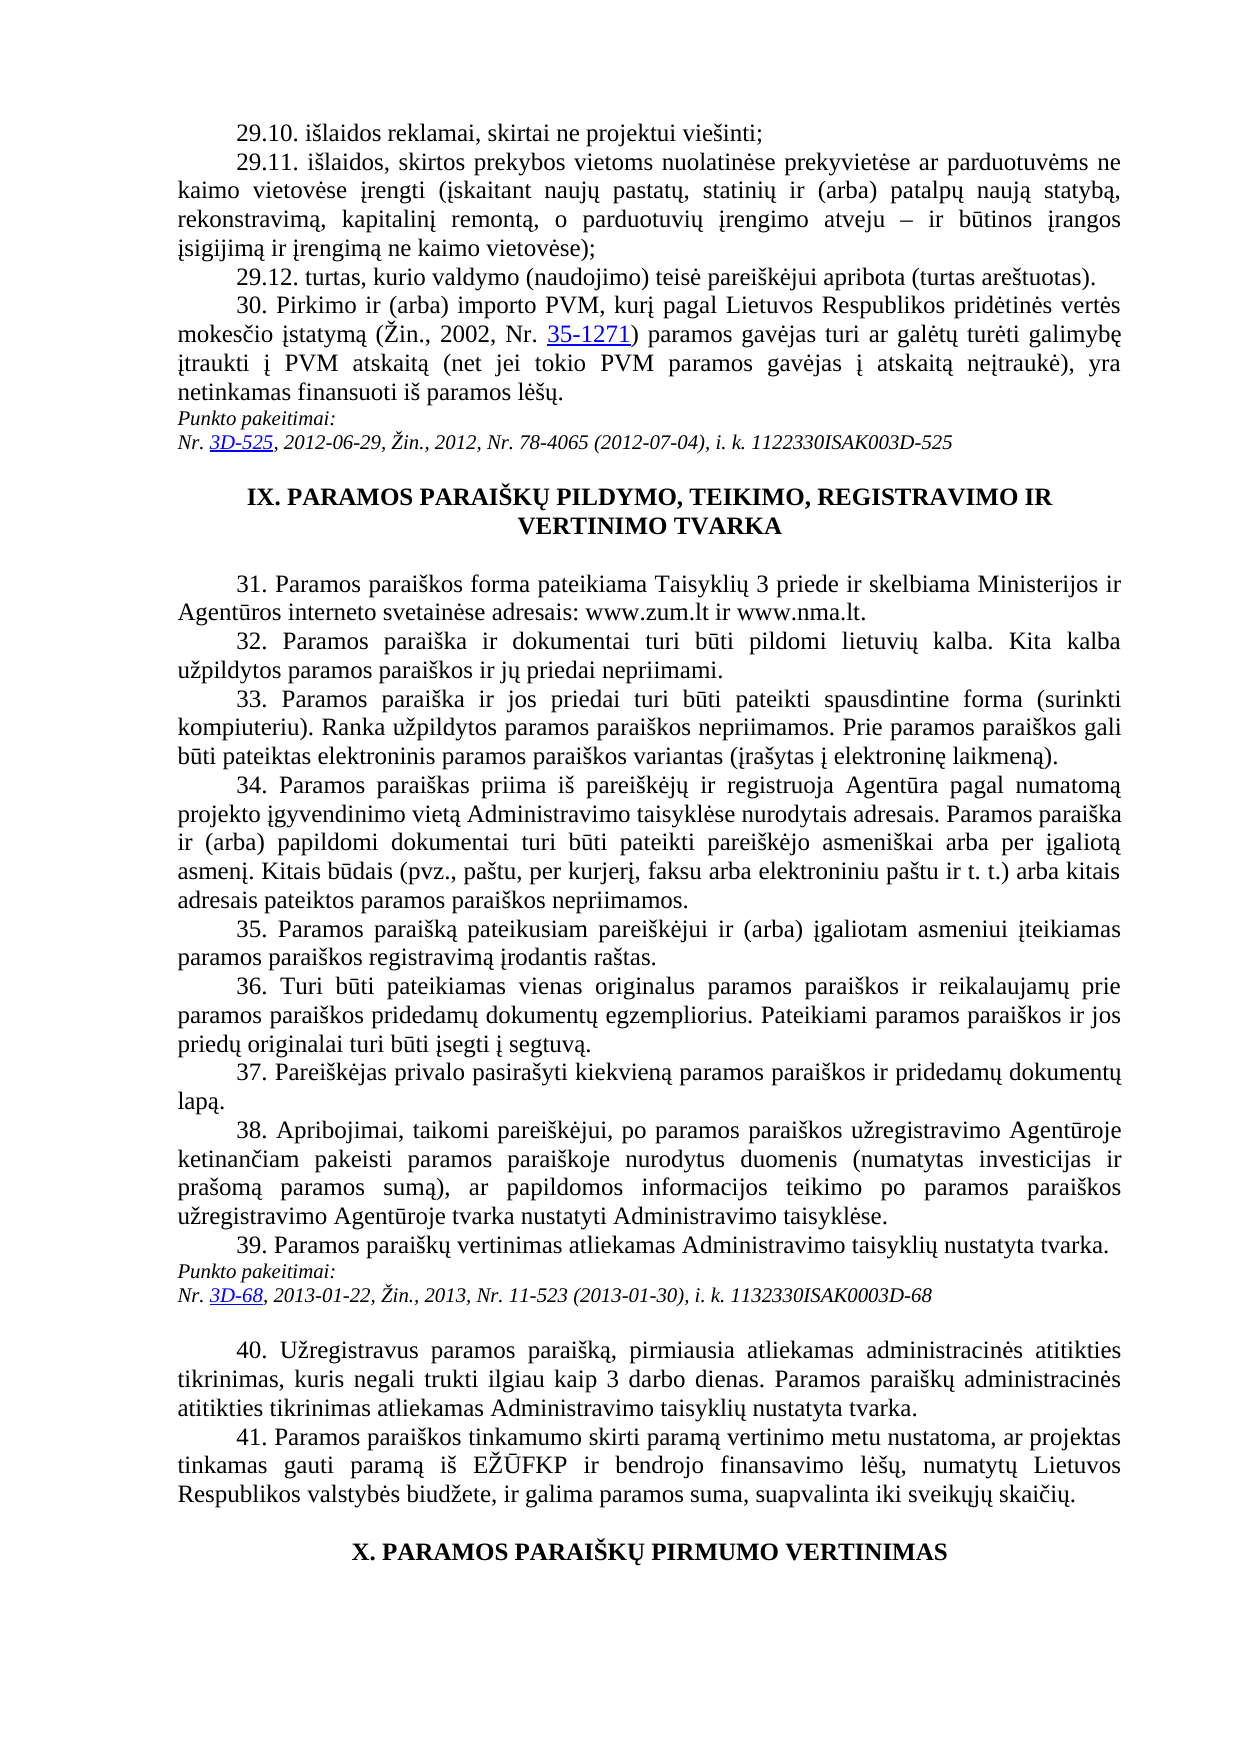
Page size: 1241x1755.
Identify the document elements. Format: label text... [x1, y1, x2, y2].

text X. PARAMOS PARAIŠKŲ PIRMUMO VERTINIMAS [177, 1537, 1122, 1566]
text 34. Paramos paraiškas priima iš pareiškėjų ir registruoja Agentūra pagal numatomą projekto įgyvendinimo vietą Administravimo taisyklėse nurodytais adresais. Paramos paraiška ir (arba) papildomi dokumentai turi būti pateikti pareiškėjo asmeniškai arba per įgaliotą asmenį. Kitais būdais (pvz., paštu, per kurjerį, faksu arba elektroniniu paštu ir t. t.) arba kitais adresais pateiktos paramos paraiškos nepriimamos. [177, 770, 1122, 914]
text Nr. 3D-68, 2013-01-22, Žin., 2013, Nr. 11-523 (2013-01-30), i. k. 1132330ISAK0003D-68 [177, 1283, 1122, 1307]
text 33. Paramos paraiška ir jos priedai turi būti pateikti spausdintine forma (surinkti kompiuteriu). Ranka užpildytos paramos paraiškos nepriimamos. Prie paramos paraiškos gali būti pateiktas elektroninis paramos paraiškos variantas (įrašytas į elektroninę laikmeną). [177, 684, 1122, 770]
text 31. Paramos paraiškos forma pateikiama Taisyklių 3 priede ir skelbiama Ministerijos ir Agentūros interneto svetainėse adresais: www.zum.lt ir www.nma.lt. [177, 569, 1122, 626]
text Nr. 3D-525, 2012-06-29, Žin., 2012, Nr. 78-4065 (2012-07-04), i. k. 1122330ISAK003D-525 [177, 430, 1122, 454]
text 38. Apribojimai, taikomi pareiškėjui, po paramos paraiškos užregistravimo Agentūroje ketinančiam pakeisti paramos paraiškoje nurodytus duomenis (numatytas investicijas ir prašomą paramos sumą), ar papildomos informacijos teikimo po paramos paraiškos užregistravimo Agentūroje tvarka nustatyti Administravimo taisyklėse. [177, 1115, 1122, 1230]
text 37. Pareiškėjas privalo pasirašyti kiekvieną paramos paraiškos ir pridedamų dokumentų lapą. [177, 1057, 1122, 1115]
text 40. Užregistravus paramos paraišką, pirmiausia atliekamas administracinės atitikties tikrinimas, kuris negali trukti ilgiau kaip 3 darbo dienas. Paramos paraiškų administracinės atitikties tikrinimas atliekamas Administravimo taisyklių nustatyta tvarka. [177, 1336, 1122, 1422]
text 41. Paramos paraiškos tinkamumo skirti paramą vertinimo metu nustatoma, ar projektas tinkamas gauti paramą iš EŽŪFKP ir bendrojo finansavimo lėšų, numatytų Lietuvos Respublikos valstybės biudžete, ir galima paramos suma, suapvalinta iki sveikųjų skaičių. [177, 1422, 1122, 1508]
text 36. Turi būti pateikiamas vienas originalus paramos paraiškos ir reikalaujamų prie paramos paraiškos pridedamų dokumentų egzempliorius. Pateikiami paramos paraiškos ir jos priedų originalai turi būti įsegti į segtuvą. [177, 971, 1122, 1057]
text 29.10. išlaidos reklamai, skirtai ne projektui viešinti; [177, 118, 1122, 147]
text 29.11. išlaidos, skirtos prekybos vietoms nuolatinėse prekyvietėse ar parduotuvėms ne kaimo vietovėse įrengti (įskaitant naujų pastatų, statinių ir (arba) patalpų naują statybą, rekonstravimą, kapitalinį remontą, o parduotuvių įrengimo atveju – ir būtinos įrangos įsigijimą ir įrengimą ne kaimo vietovėse); [177, 147, 1122, 262]
text 32. Paramos paraiška ir dokumentai turi būti pildomi lietuvių kalba. Kita kalba užpildytos paramos paraiškos ir jų priedai nepriimami. [177, 626, 1122, 684]
text 35. Paramos paraišką pateikusiam pareiškėjui ir (arba) įgaliotam asmeniui įteikiamas paramos paraiškos registravimą įrodantis raštas. [177, 914, 1122, 971]
text Punkto pakeitimai: [177, 1259, 1122, 1283]
text 29.12. turtas, kurio valdymo (naudojimo) teisė pareiškėjui apribota (turtas areštuotas). [177, 262, 1122, 291]
text 30. Pirkimo ir (arba) importo PVM, kurį pagal Lietuvos Respublikos pridėtinės vertės mokesčio įstatymą (Žin., 2002, Nr. 35-1271) paramos gavėjas turi ar galėtų turėti galimybę įtraukti į PVM atskaitą (net jei tokio PVM paramos gavėjas į atskaitą neįtraukė), yra netinkamas finansuoti iš paramos lėšų. [177, 291, 1122, 406]
text 39. Paramos paraiškų vertinimas atliekamas Administravimo taisyklių nustatyta tvarka. [177, 1230, 1122, 1259]
text IX. PARAMOS PARAIŠKŲ PILDYMO, TEIKIMO, REGISTRAVIMO IR VERTINIMO TVARKA [177, 482, 1122, 540]
text Punkto pakeitimai: [177, 406, 1122, 430]
